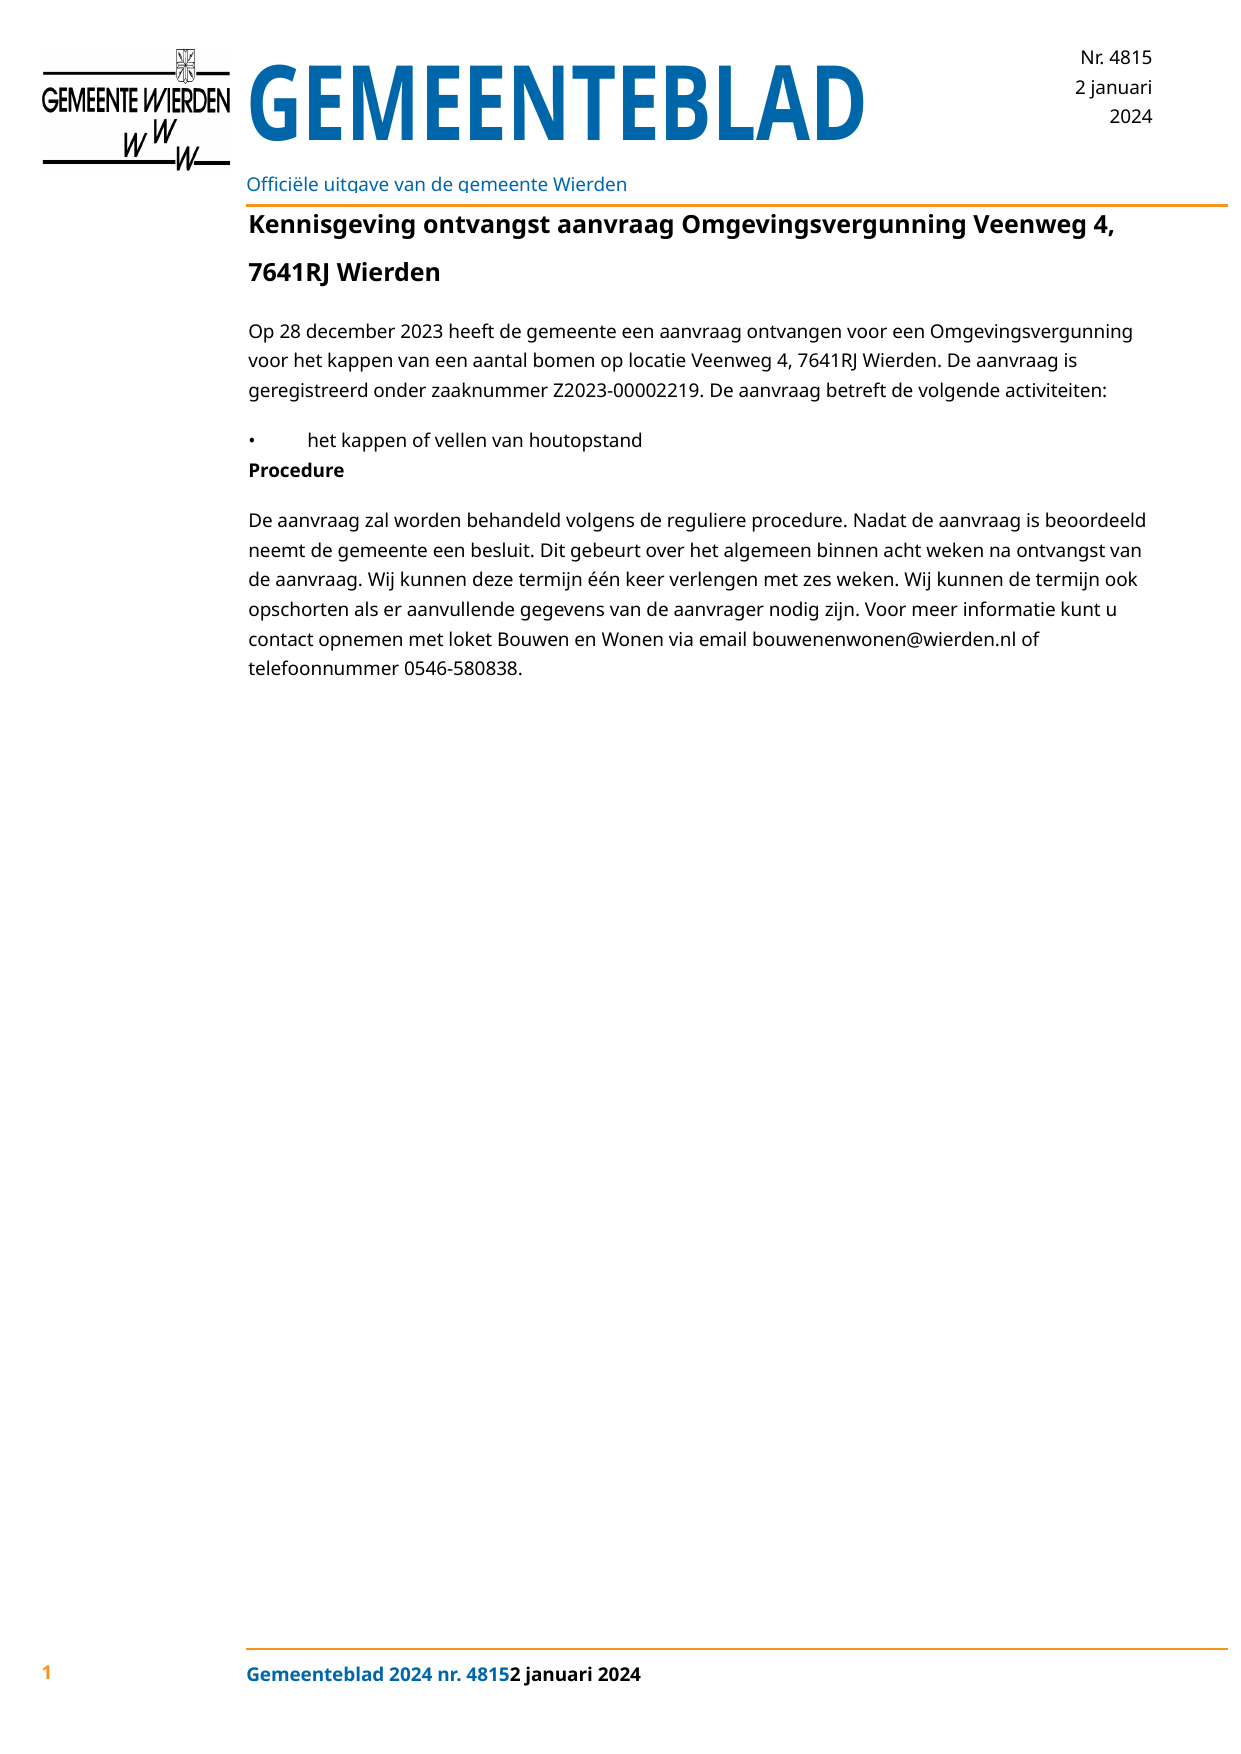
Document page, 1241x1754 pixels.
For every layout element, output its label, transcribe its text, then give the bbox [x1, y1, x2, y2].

text Procedure [248, 457, 1152, 483]
text Kennisgeving ontvangst aanvraag Omgevingsvergunning Veenweg 4, 7641RJ Wierden [248, 207, 1152, 288]
text Op 28 december 2023 heeft de gemeente een aanvraag ontvangen voor een Omgevingsvergunning voor het kappen van een aantal bomen op locatie Veenweg 4, 7641RJ Wierden. De aanvraag is geregistreerd onder zaaknummer Z2023-00002219. De aanvraag betreft de volgende activiteiten: [248, 318, 1152, 403]
picture [41, 47, 231, 172]
list het kappen of vellen van houtopstand [248, 427, 1152, 453]
text De aanvraag zal worden behandeld volgens de reguliere procedure. Nadat de aanvraag is beoordeeld neemt de gemeente een besluit. Dit gebeurt over het algemeen binnen acht weken na ontvangst van de aanvraag. Wij kunnen deze termijn één keer verlengen met zes weken. Wij kunnen de termijn ook opschorten als er aanvullende gegevens van de aanvrager nodig zijn. Voor meer informatie kunt u contact opnemen met loket Bouwen en Wonen via email bouwenenwonen@wierden.nl of telefoonnummer 0546-580838. [248, 507, 1152, 681]
